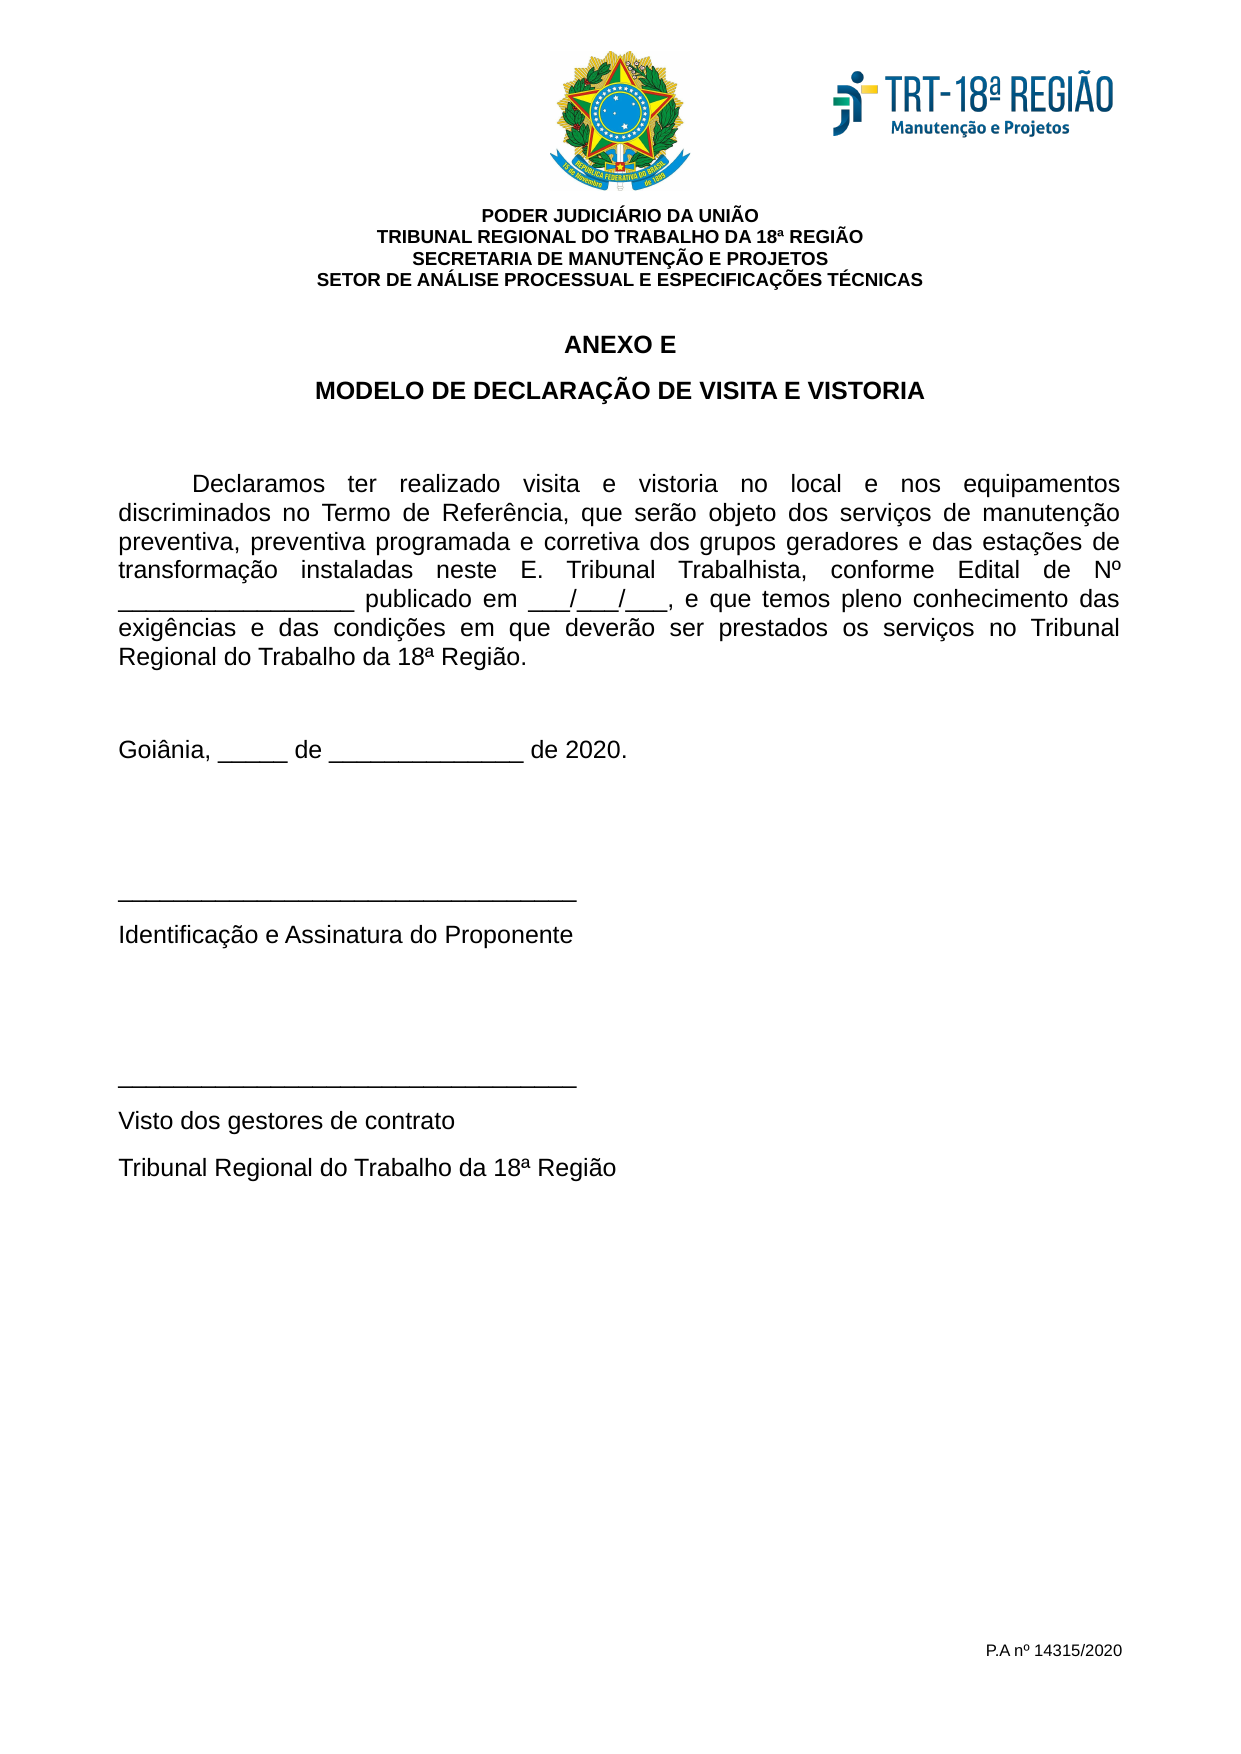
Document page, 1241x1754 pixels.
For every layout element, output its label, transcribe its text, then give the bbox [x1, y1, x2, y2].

text _________________________________ [118, 874, 1122, 903]
text _________________________________ [118, 1060, 1122, 1089]
text Declaramos ter realizado visita e vistoria no local e nos equipamentos discriminados no Termo de Referência, que serão objeto dos serviços de manutenção preventiva, preventiva programada e corretiva dos grupos geradores e das estações de transformação instaladas neste E. Tribunal Trabalhista, conforme Edital de Nº _________________ publicado em ___/___/___, e que temos pleno conhecimento das exigências e das condições em que deverão ser prestados os serviços no Tribunal Regional do Trabalho da 18ª Região. [118, 469, 1122, 671]
text MODELO DE DECLARAÇÃO DE VISITA E VISTORIA [118, 376, 1122, 405]
text ANEXO E [118, 330, 1122, 359]
text Goiânia, _____ de ______________ de 2020. [118, 735, 1122, 763]
picture [550, 51, 691, 191]
text Tribunal Regional do Trabalho da 18ª Região [118, 1153, 1122, 1182]
text Identificação e Assinatura do Proponente [118, 921, 1122, 949]
picture [828, 67, 1117, 141]
text Visto dos gestores de contrato [118, 1106, 1122, 1135]
